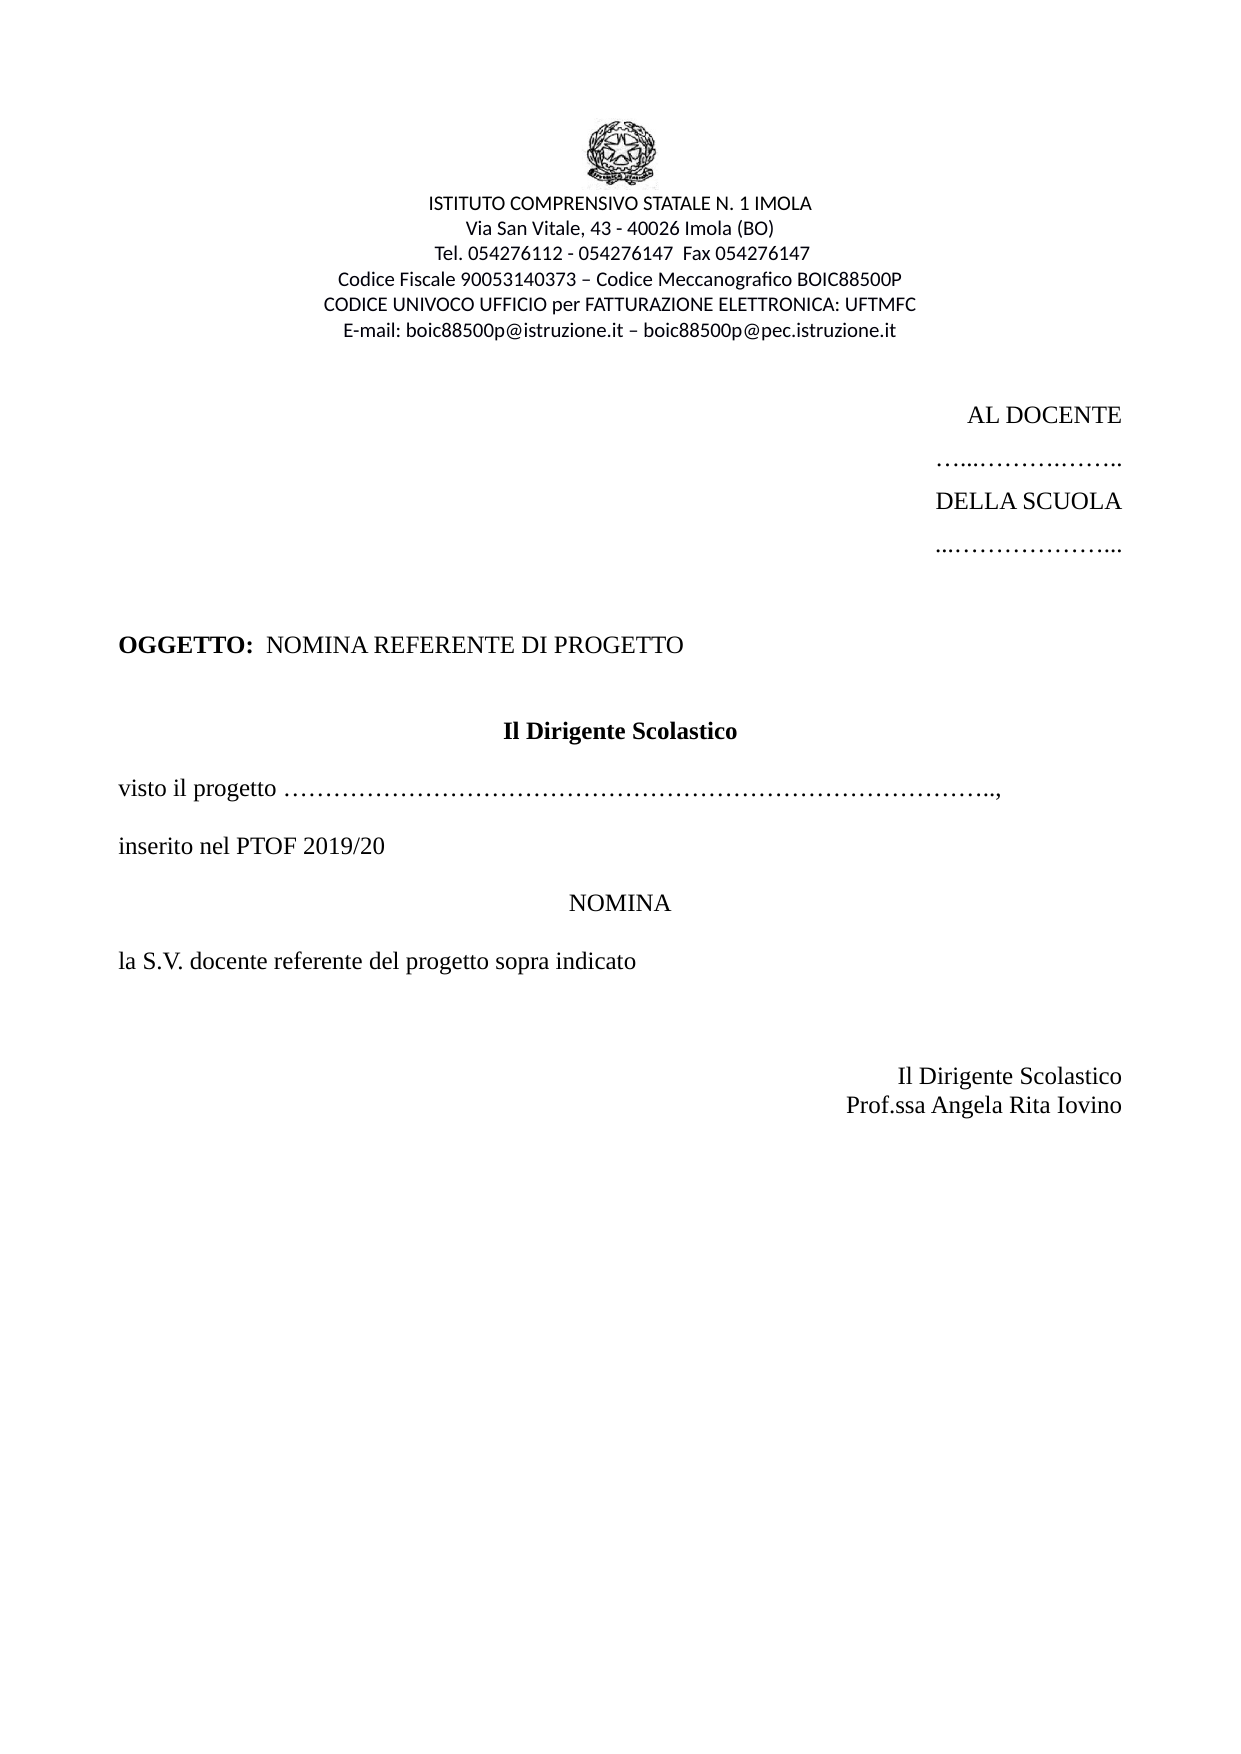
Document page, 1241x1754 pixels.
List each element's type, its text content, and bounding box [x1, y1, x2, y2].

text Prof.ssa Angela Rita Iovino [118, 1090, 1122, 1118]
text Il Dirigente Scolastico [118, 716, 1122, 745]
text OGGETTO: NOMINA REFERENTE DI PROGETTO [118, 630, 1122, 658]
text inserito nel PTOF 2019/20 [118, 831, 1122, 860]
text CODICE UNIVOCO UFFICIO per FATTURAZIONE ELETTRONICA: UFTMFC [118, 291, 1122, 317]
text AL DOCENTE [118, 400, 1122, 428]
text E-mail: boic88500p@istruzione.it – boic88500p@pec.istruzione.it [118, 317, 1122, 342]
text Tel. 054276112 - 054276147 Fax 054276147 [118, 241, 1122, 266]
text Codice Fiscale 90053140373 – Codice Meccanografico BOIC88500P [118, 266, 1122, 291]
text visto il progetto ………………………………………………………………………….., [118, 773, 1122, 802]
text ...………………... [118, 529, 1122, 558]
text DELLA SCUOLA [118, 486, 1122, 515]
text Via San Vitale, 43 - 40026 Imola (BO) [118, 215, 1122, 241]
text Il Dirigente Scolastico [118, 1061, 1122, 1090]
text la S.V. docente referente del progetto sopra indicato [118, 946, 1122, 975]
picture [581, 118, 659, 190]
text NOMINA [118, 888, 1122, 917]
text ISTITUTO COMPRENSIVO STATALE N. 1 IMOLA [118, 190, 1122, 215]
text …...……….…….. [118, 443, 1122, 472]
